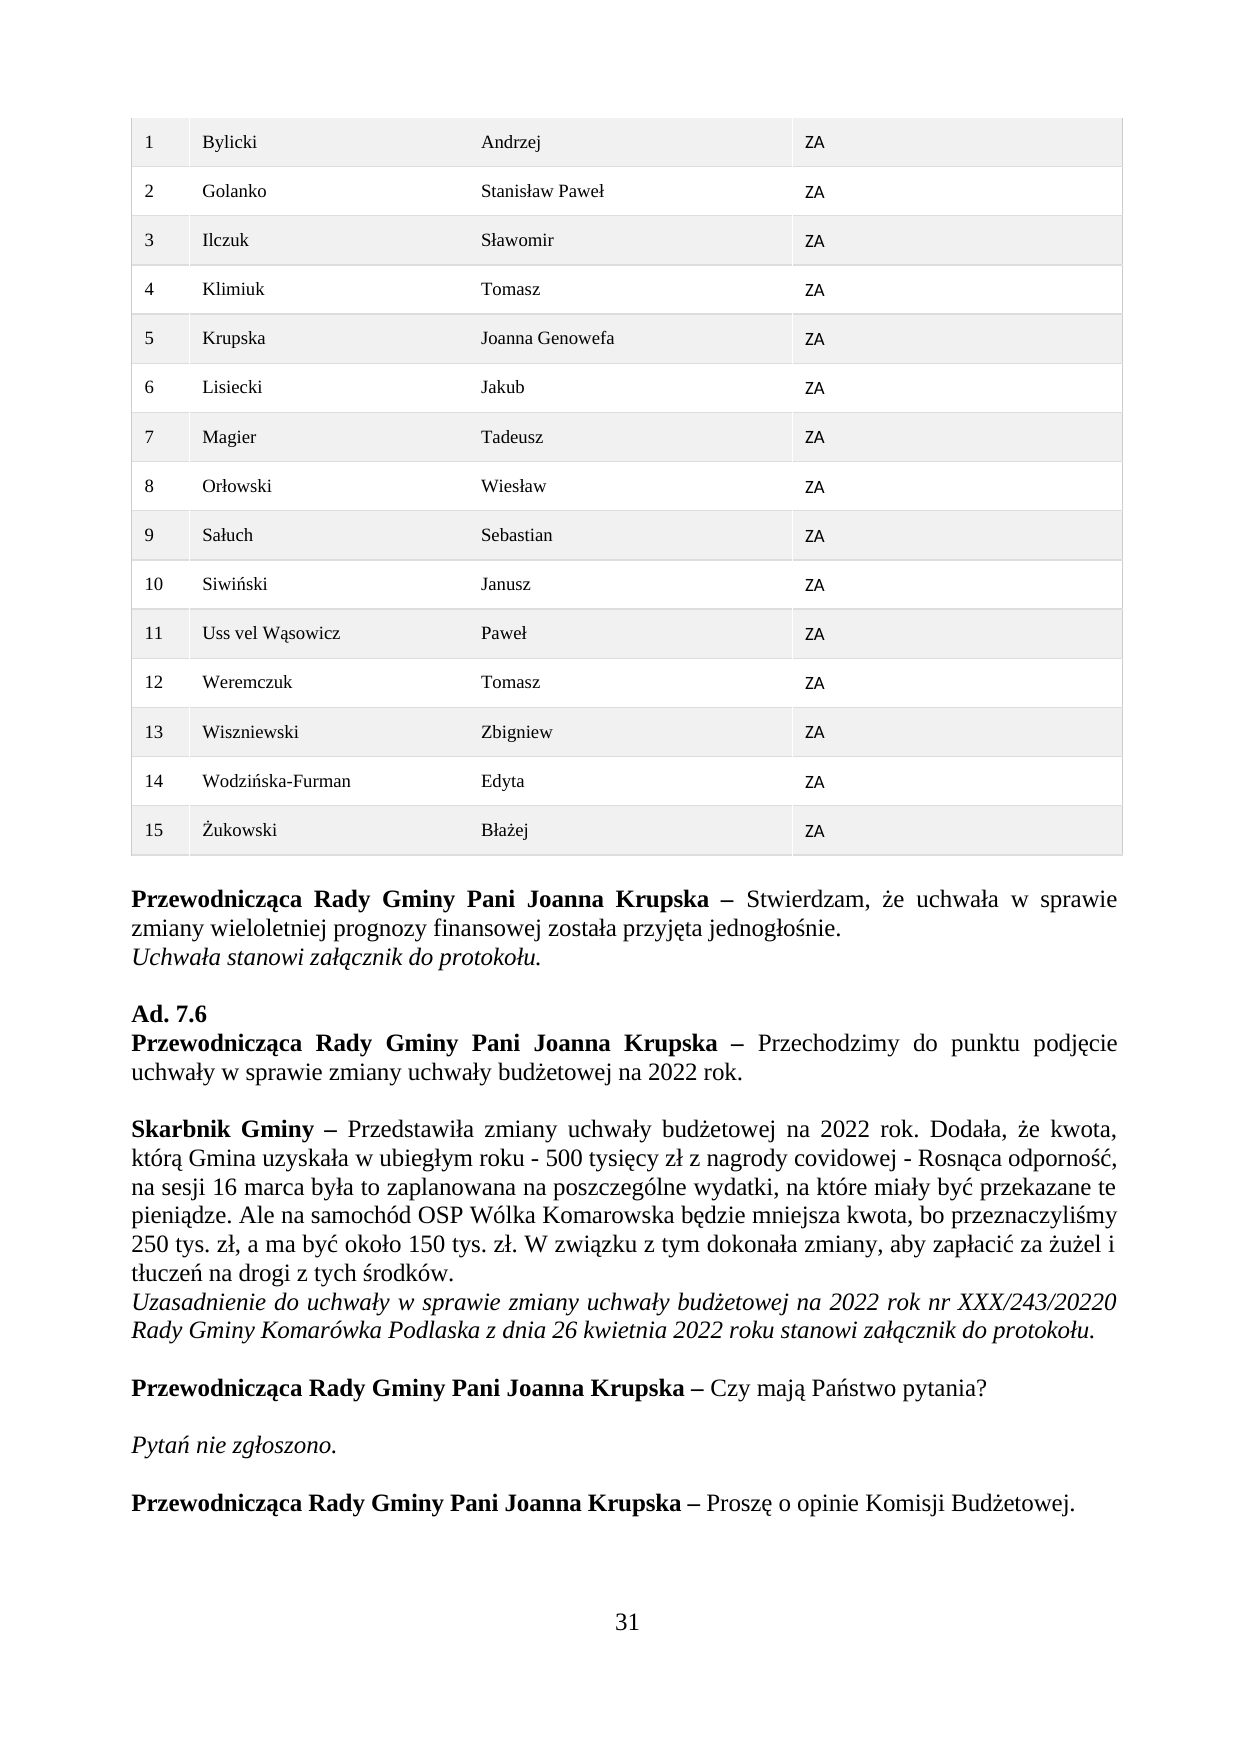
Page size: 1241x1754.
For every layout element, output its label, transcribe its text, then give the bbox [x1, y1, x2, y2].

table_cell Golanko [190, 167, 468, 215]
text Przewodnicząca Rady Gminy Pani Joanna Krupska – Stwierdzam, że uchwała w sprawie zmiany wieloletniej prognozy finansowej została przyjęta jednogłośnie. [131, 884, 1117, 942]
table_cell Błażej [468, 806, 792, 854]
table_cell Stanisław Paweł [468, 167, 792, 215]
table_cell Tadeusz [468, 413, 792, 461]
table_cell Żukowski [190, 806, 468, 854]
table_cell Siwiński [190, 561, 468, 608]
table_cell Joanna Genowefa [468, 315, 792, 363]
table_cell Weremczuk [190, 659, 468, 707]
text Uchwała stanowi załącznik do protokołu. [131, 942, 1117, 971]
table_cell Tomasz [468, 266, 792, 313]
table_cell Wiesław [468, 462, 792, 510]
table_cell ZA [793, 561, 1122, 608]
table_cell ZA [793, 266, 1122, 313]
table_cell Uss vel Wąsowicz [190, 610, 468, 658]
table_cell Edyta [468, 757, 792, 805]
table_cell Lisiecki [190, 364, 468, 412]
table_cell Wodzińska-Furman [190, 757, 468, 805]
table_cell ZA [793, 708, 1122, 756]
table_cell Wiszniewski [190, 708, 468, 756]
table_cell Andrzej [468, 118, 792, 166]
text Pytań nie zgłoszono. [131, 1431, 1117, 1459]
text Ad. 7.6 [131, 999, 1117, 1028]
table_cell 14 [132, 757, 189, 805]
table_cell 7 [132, 413, 189, 461]
table_cell ZA [793, 806, 1122, 854]
table_cell 12 [132, 659, 189, 707]
table_cell 9 [132, 511, 189, 559]
table_cell ZA [793, 659, 1122, 707]
table_cell ZA [793, 610, 1122, 658]
table_cell Bylicki [190, 118, 468, 166]
table_cell ZA [793, 757, 1122, 805]
table_cell ZA [793, 216, 1122, 264]
table_cell Jakub [468, 364, 792, 412]
table_cell ZA [793, 413, 1122, 461]
table_cell 1 [132, 118, 189, 166]
table_cell Sławomir [468, 216, 792, 264]
text Przewodnicząca Rady Gminy Pani Joanna Krupska – Proszę o opinie Komisji Budżetowej. [131, 1488, 1117, 1517]
table_cell Janusz [468, 561, 792, 608]
table_cell ZA [793, 315, 1122, 363]
table_cell 8 [132, 462, 189, 510]
table_cell Paweł [468, 610, 792, 658]
table_cell 4 [132, 266, 189, 313]
table_cell Magier [190, 413, 468, 461]
table_cell ZA [793, 364, 1122, 412]
table_cell ZA [793, 167, 1122, 215]
table_cell 10 [132, 561, 189, 608]
table_cell 15 [132, 806, 189, 854]
table_cell 3 [132, 216, 189, 264]
table_cell Ilczuk [190, 216, 468, 264]
text Skarbnik Gminy – Przedstawiła zmiany uchwały budżetowej na 2022 rok. Dodała, że kwota, którą Gmina uzyskała w ubiegłym roku - 500 tysięcy zł z nagrody covidowej - Rosnąca odporność, na sesji 16 marca była to zaplanowana na poszczególne wydatki, na które miały być przekazane te pieniądze. Ale na samochód OSP Wólka Komarowska będzie mniejsza kwota, bo przeznaczyliśmy 250 tys. zł, a ma być około 150 tys. zł. W związku z tym dokonała zmiany, aby zapłacić za żużel i tłuczeń na drogi z tych środków. [131, 1114, 1117, 1287]
table_cell Orłowski [190, 462, 468, 510]
table_cell 5 [132, 315, 189, 363]
table_cell Sebastian [468, 511, 792, 559]
table_cell 13 [132, 708, 189, 756]
table_cell Klimiuk [190, 266, 468, 313]
table_cell Krupska [190, 315, 468, 363]
table_cell 6 [132, 364, 189, 412]
text Uzasadnienie do uchwały w sprawie zmiany uchwały budżetowej na 2022 rok nr XXX/243/20220 Rady Gminy Komarówka Podlaska z dnia 26 kwietnia 2022 roku stanowi załącznik do protokołu. [131, 1287, 1117, 1344]
table_cell Tomasz [468, 659, 792, 707]
table_cell Zbigniew [468, 708, 792, 756]
table_cell Sałuch [190, 511, 468, 559]
table_cell 2 [132, 167, 189, 215]
table_cell 11 [132, 610, 189, 658]
text Przewodnicząca Rady Gminy Pani Joanna Krupska – Czy mają Państwo pytania? [131, 1373, 1117, 1402]
table_cell ZA [793, 462, 1122, 510]
table_cell ZA [793, 511, 1122, 559]
table_cell ZA [793, 118, 1122, 166]
text Przewodnicząca Rady Gminy Pani Joanna Krupska – Przechodzimy do punktu podjęcie uchwały w sprawie zmiany uchwały budżetowej na 2022 rok. [131, 1028, 1117, 1086]
